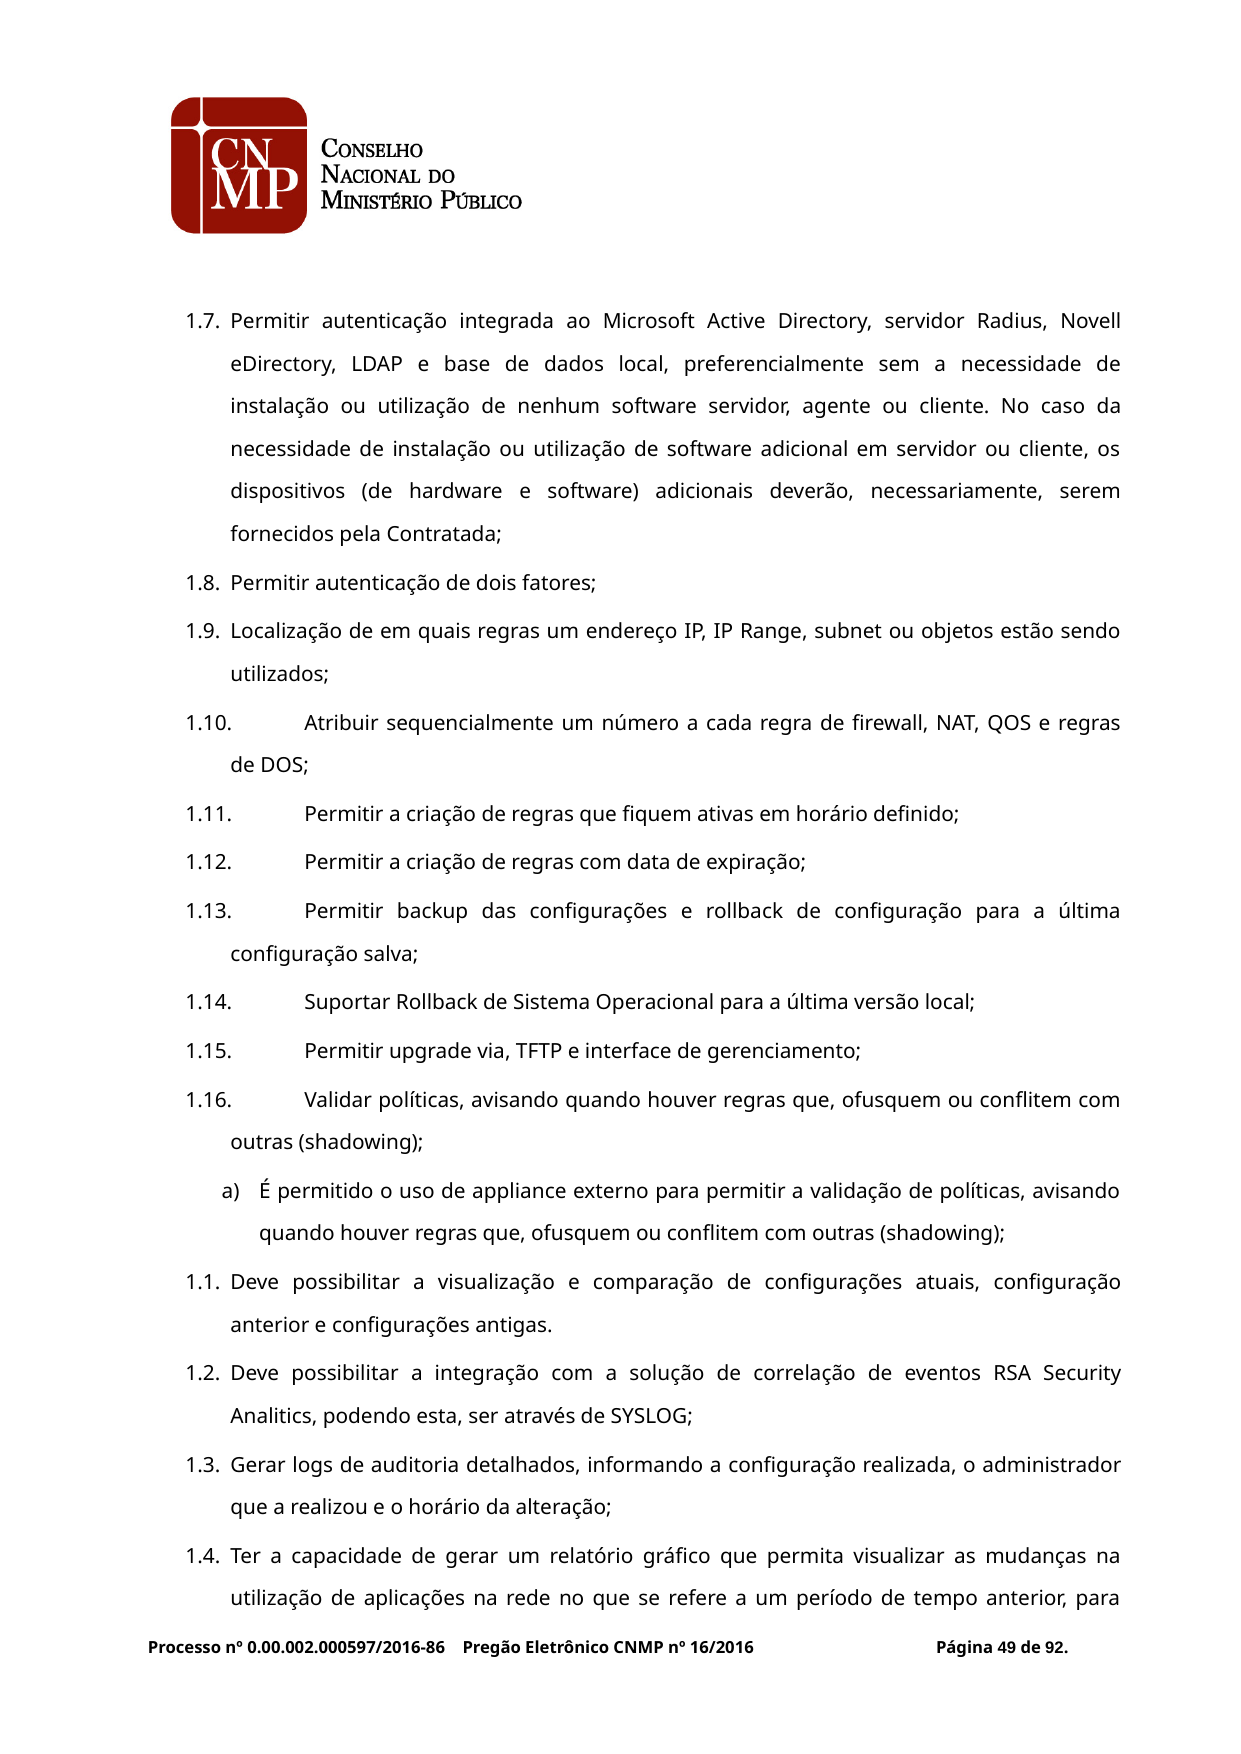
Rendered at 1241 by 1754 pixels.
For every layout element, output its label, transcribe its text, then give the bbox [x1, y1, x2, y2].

list Deve possibilitar a visualização e comparação de configurações atuais, configuração anterior e configurações antigas. [185, 1267, 1122, 1338]
list Permitir autenticação de dois fatores; [185, 568, 1122, 596]
list Permitir a criação de regras que fiquem ativas em horário definido; [185, 799, 1122, 827]
list Deve possibilitar a integração com a solução de correlação de eventos RSA Security Analitics, podendo esta, ser através de SYSLOG; [185, 1358, 1122, 1429]
list Ter a capacidade de gerar um relatório gráfico que permita visualizar as mudanças na utilização de aplicações na rede no que se refere a um período de tempo anterior, para [185, 1541, 1122, 1612]
picture [147, 75, 537, 255]
list Permitir backup das configurações e rollback de configuração para a última configuração salva; [185, 896, 1122, 967]
list Localização de em quais regras um endereço IP, IP Range, subnet ou objetos estão sendo utilizados; [185, 616, 1122, 687]
list Permitir a criação de regras com data de expiração; [185, 847, 1122, 876]
list Suportar Rollback de Sistema Operacional para a última versão local; [185, 987, 1122, 1016]
list Validar políticas, avisando quando houver regras que, ofusquem ou conflitem com outras (shadowing); [185, 1085, 1122, 1156]
list Permitir upgrade via, TFTP e interface de gerenciamento; [185, 1036, 1122, 1064]
list É permitido o uso de appliance externo para permitir a validação de políticas, avisando quando houver regras que, ofusquem ou conflitem com outras (shadowing); [221, 1176, 1122, 1247]
list Permitir autenticação integrada ao Microsoft Active Directory, servidor Radius, Novell eDirectory, LDAP e base de dados local, preferencialmente sem a necessidade de instalação ou utilização de nenhum software servidor, agente ou cliente. No caso da necessidade de instalação ou utilização de software adicional em servidor ou cliente, os dispositivos (de hardware e software) adicionais deverão, necessariamente, serem fornecidos pela Contratada; [185, 306, 1122, 547]
list Gerar logs de auditoria detalhados, informando a configuração realizada, o administrador que a realizou e o horário da alteração; [185, 1450, 1122, 1521]
list Atribuir sequencialmente um número a cada regra de firewall, NAT, QOS e regras de DOS; [185, 708, 1122, 779]
